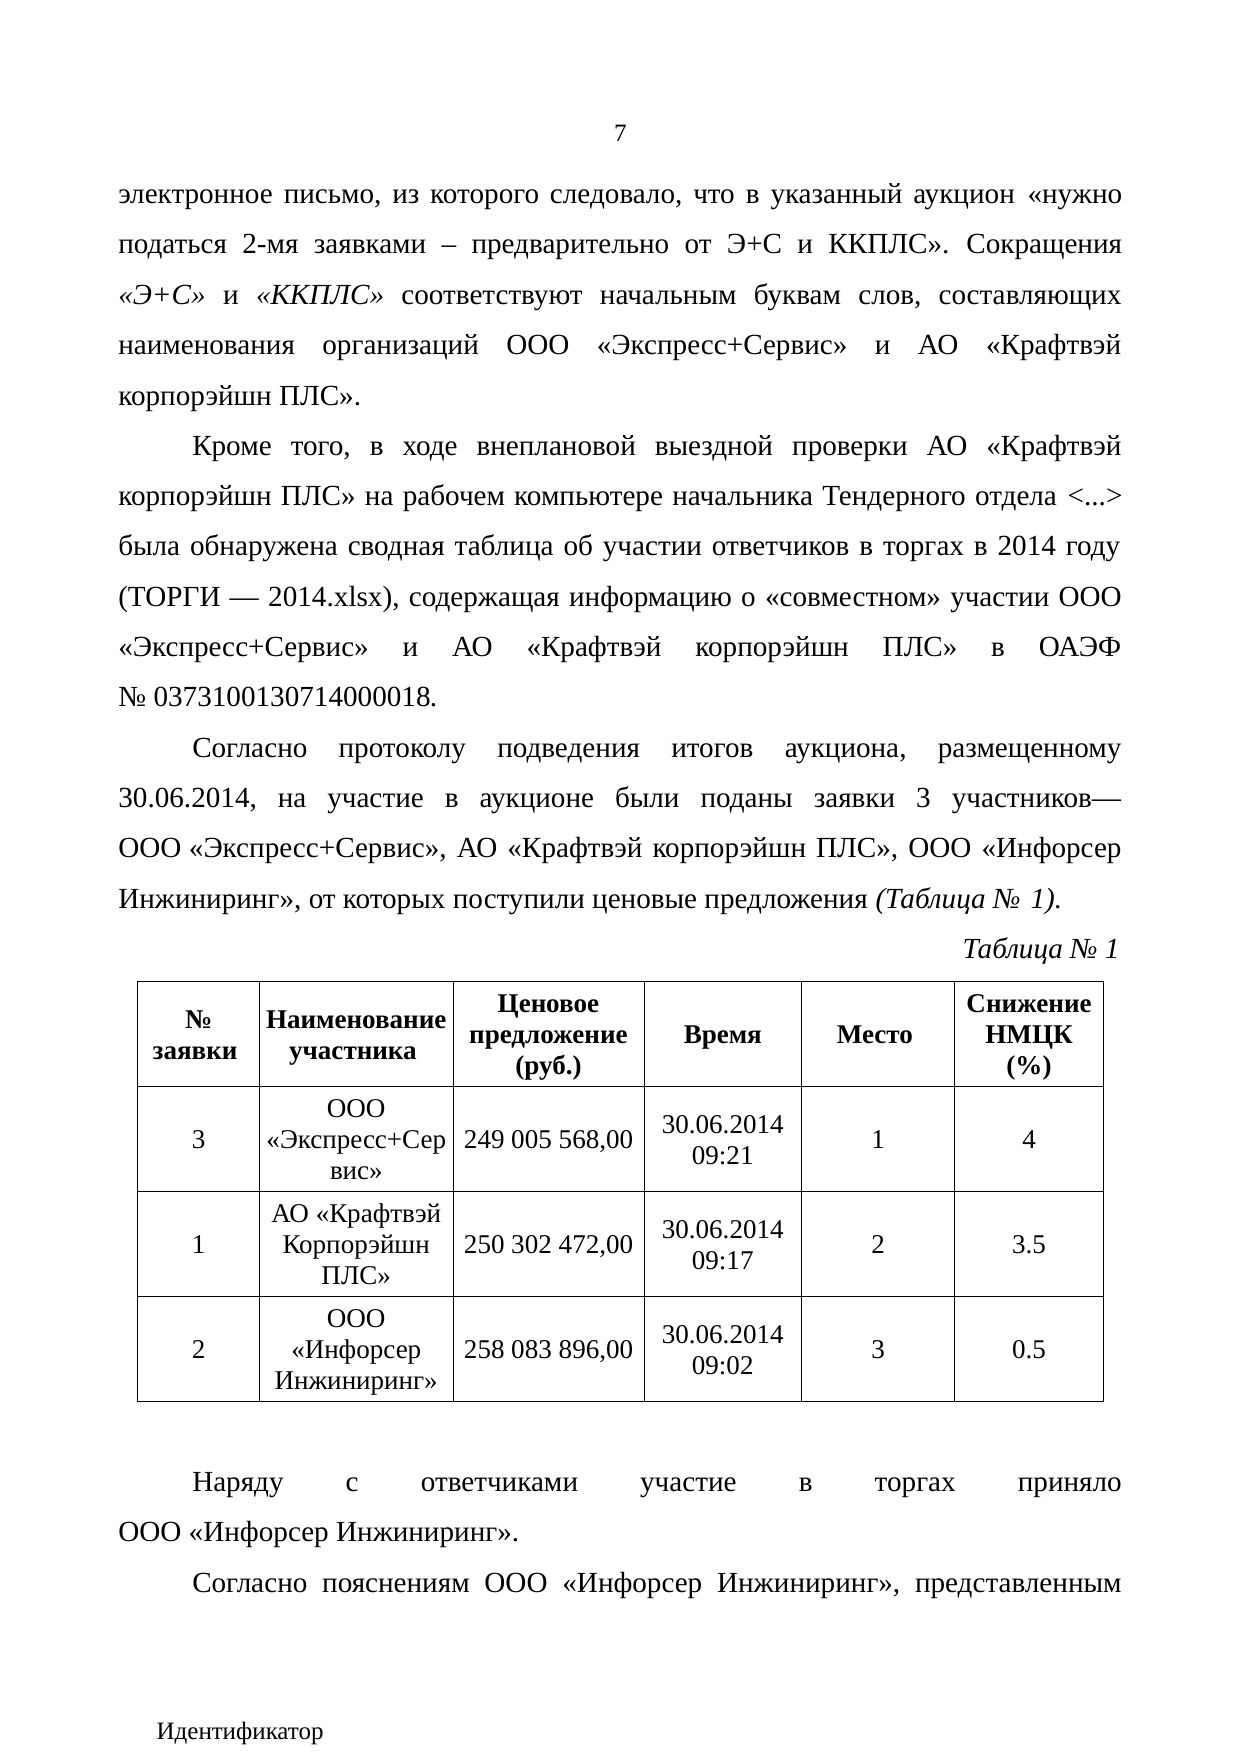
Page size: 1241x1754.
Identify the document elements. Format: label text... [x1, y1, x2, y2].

text Согласно пояснениям ООО «Инфорсер Инжиниринг», представленным [118, 1565, 1122, 1598]
table_cell 250 302 472,00 [454, 1192, 644, 1296]
text Кроме того, в ходе внеплановой выездной проверки АО «Крафтвэй корпорэйшн ПЛС» на рабочем компьютере начальника Тендерного отдела <...> была обнаружена сводная таблица об участии ответчиков в торгах в 2014 году (ТОРГИ — 2014.xlsx), содержащая информацию о «совместном» участии ООО «Экспресс+Сервис» и АО «Крафтвэй корпорэйшн ПЛС» в ОАЭФ № 0373100130714000018. [118, 428, 1122, 713]
text электронное письмо, из которого следовало, что в указанный аукцион «нужно податься 2-мя заявками – предварительно от Э+С и ККПЛС». Сокращения «Э+С» и «ККПЛС» соответствуют начальным буквам слов, составляющих наименования организаций ООО «Экспресс+Сервис» и АО «Крафтвэй корпорэйшн ПЛС». [118, 176, 1122, 411]
table_header Снижение НМЦК (%) [955, 982, 1103, 1086]
table_header № заявки [138, 982, 259, 1086]
table_cell 4 [955, 1087, 1103, 1191]
table_cell 258 083 896,00 [454, 1297, 644, 1401]
text Наряду с ответчиками участие в торгах приняло ООО «Инфорсер Инжиниринг». [118, 1464, 1122, 1548]
table_cell АО «Крафтвэй Корпорэйшн ПЛС» [260, 1192, 453, 1296]
table_cell 249 005 568,00 [454, 1087, 644, 1191]
table_cell 30.06.2014 09:02 [645, 1297, 801, 1401]
table_cell 30.06.2014 09:21 [645, 1087, 801, 1191]
table_header Ценовое предложение (руб.) [454, 982, 644, 1086]
text Таблица № 1 [118, 931, 1122, 964]
table_cell 2 [802, 1192, 954, 1296]
table_cell ООО «Инфорсер Инжиниринг» [260, 1297, 453, 1401]
table_cell 1 [802, 1087, 954, 1191]
table_cell 1 [138, 1192, 259, 1296]
table_cell ООО «Экспресс+Сервис» [260, 1087, 453, 1191]
table_cell 3 [802, 1297, 954, 1401]
text Согласно протоколу подведения итогов аукциона, размещенному 30.06.2014, на участие в аукционе были поданы заявки 3 участников— ООО «Экспресс+Сервис», АО «Крафтвэй корпорэйшн ПЛС», ООО «Инфорсер Инжиниринг», от которых поступили ценовые предложения (Таблица № 1). [118, 730, 1122, 914]
table_cell 3,5 [955, 1192, 1103, 1296]
table_cell 2 [138, 1297, 259, 1401]
table_cell 30.06.2014 09:17 [645, 1192, 801, 1296]
table_header Место [802, 982, 954, 1086]
table_header Наименование участника [260, 982, 453, 1086]
table_header Время [645, 982, 801, 1086]
table_cell 3 [138, 1087, 259, 1191]
table_cell 0,5 [955, 1297, 1103, 1401]
